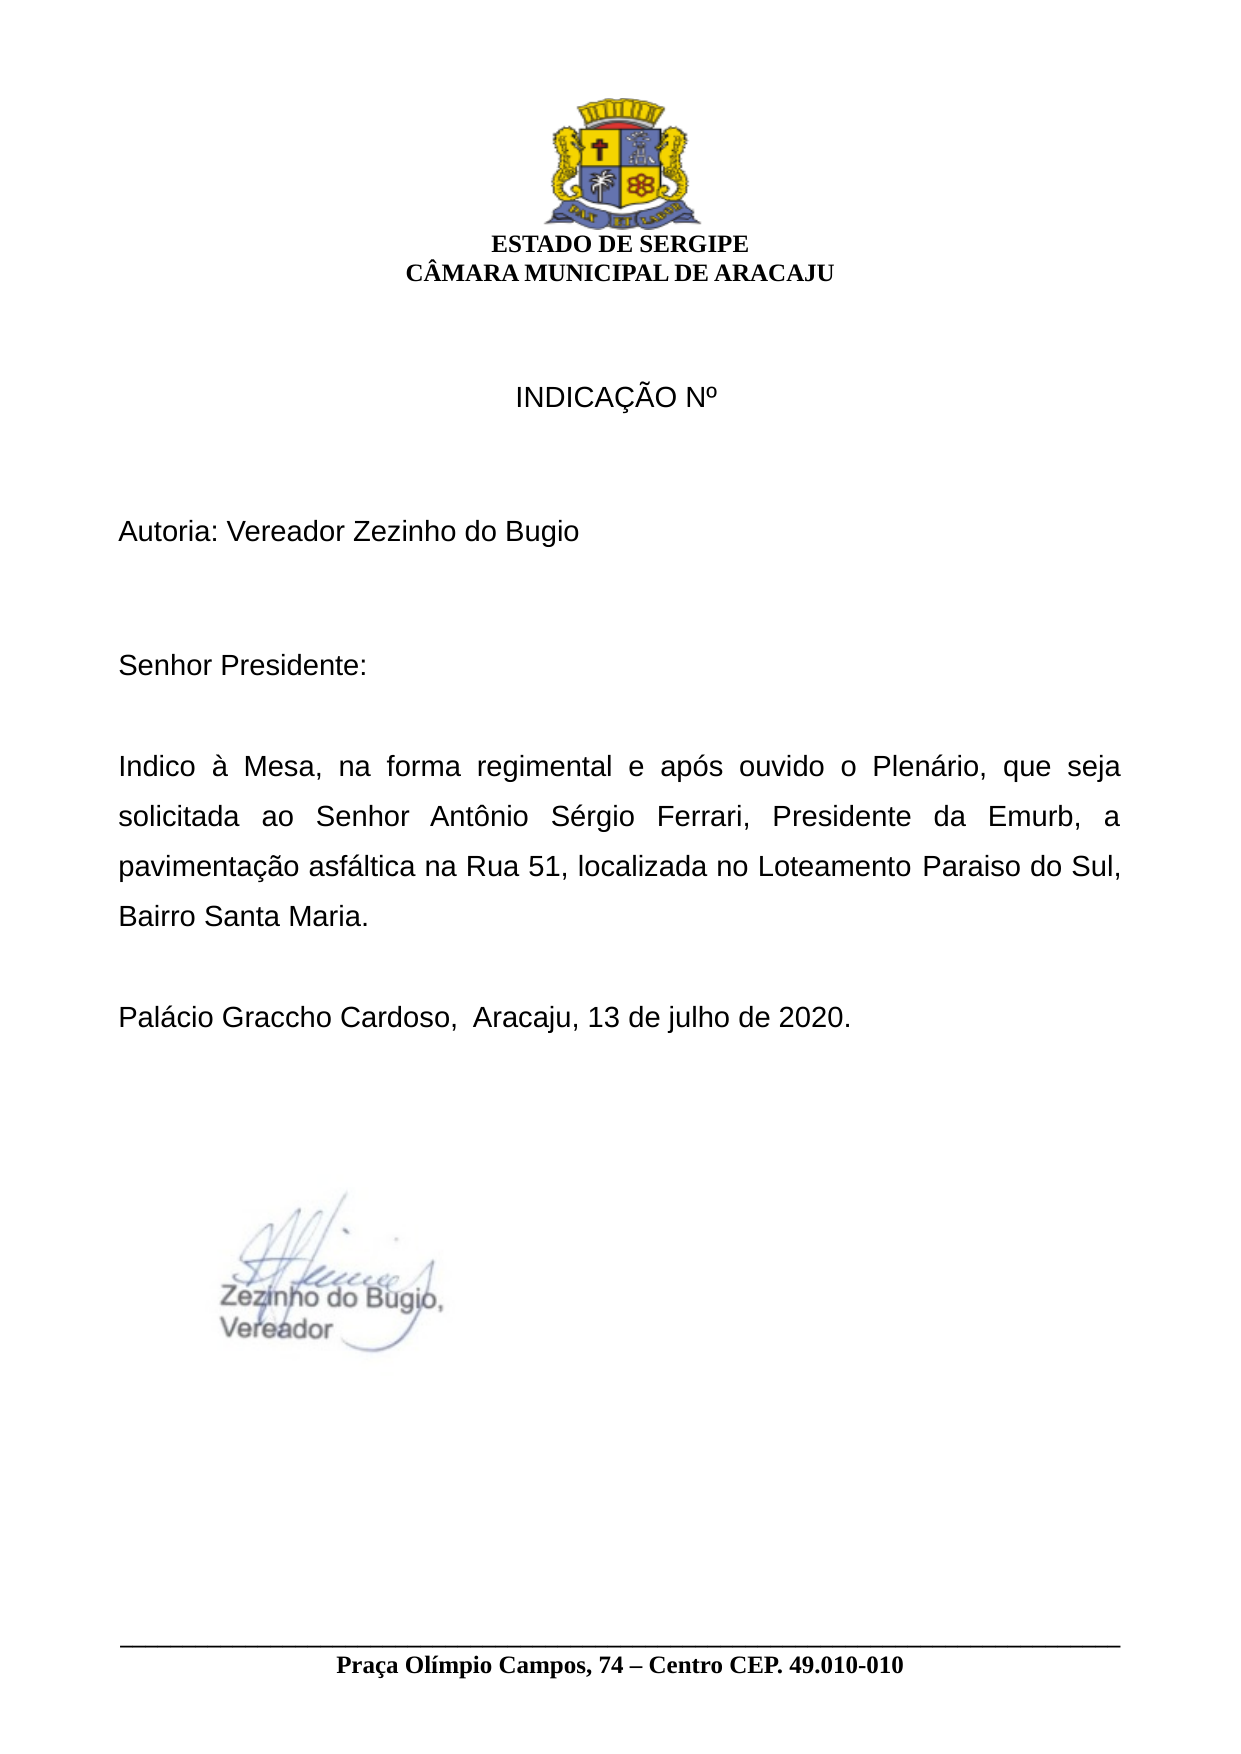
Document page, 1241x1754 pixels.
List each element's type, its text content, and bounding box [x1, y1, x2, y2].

text INDICAÇÃO Nº [118, 379, 1122, 413]
text Palácio Graccho Cardoso, Aracaju, 13 de julho de 2020. [118, 1000, 1122, 1034]
text Senhor Presidente: [118, 648, 1122, 681]
text Autoria: Vereador Zezinho do Bugio [118, 514, 1122, 547]
text Indico à Mesa, na forma regimental e após ouvido o Plenário, que seja solicitada ao Senhor Antônio Sérgio Ferrari, Presidente da Emurb, a pavimentação asfáltica na Rua 51, localizada no Loteamento Paraiso do Sul, Bairro Santa Maria. [118, 748, 1122, 933]
